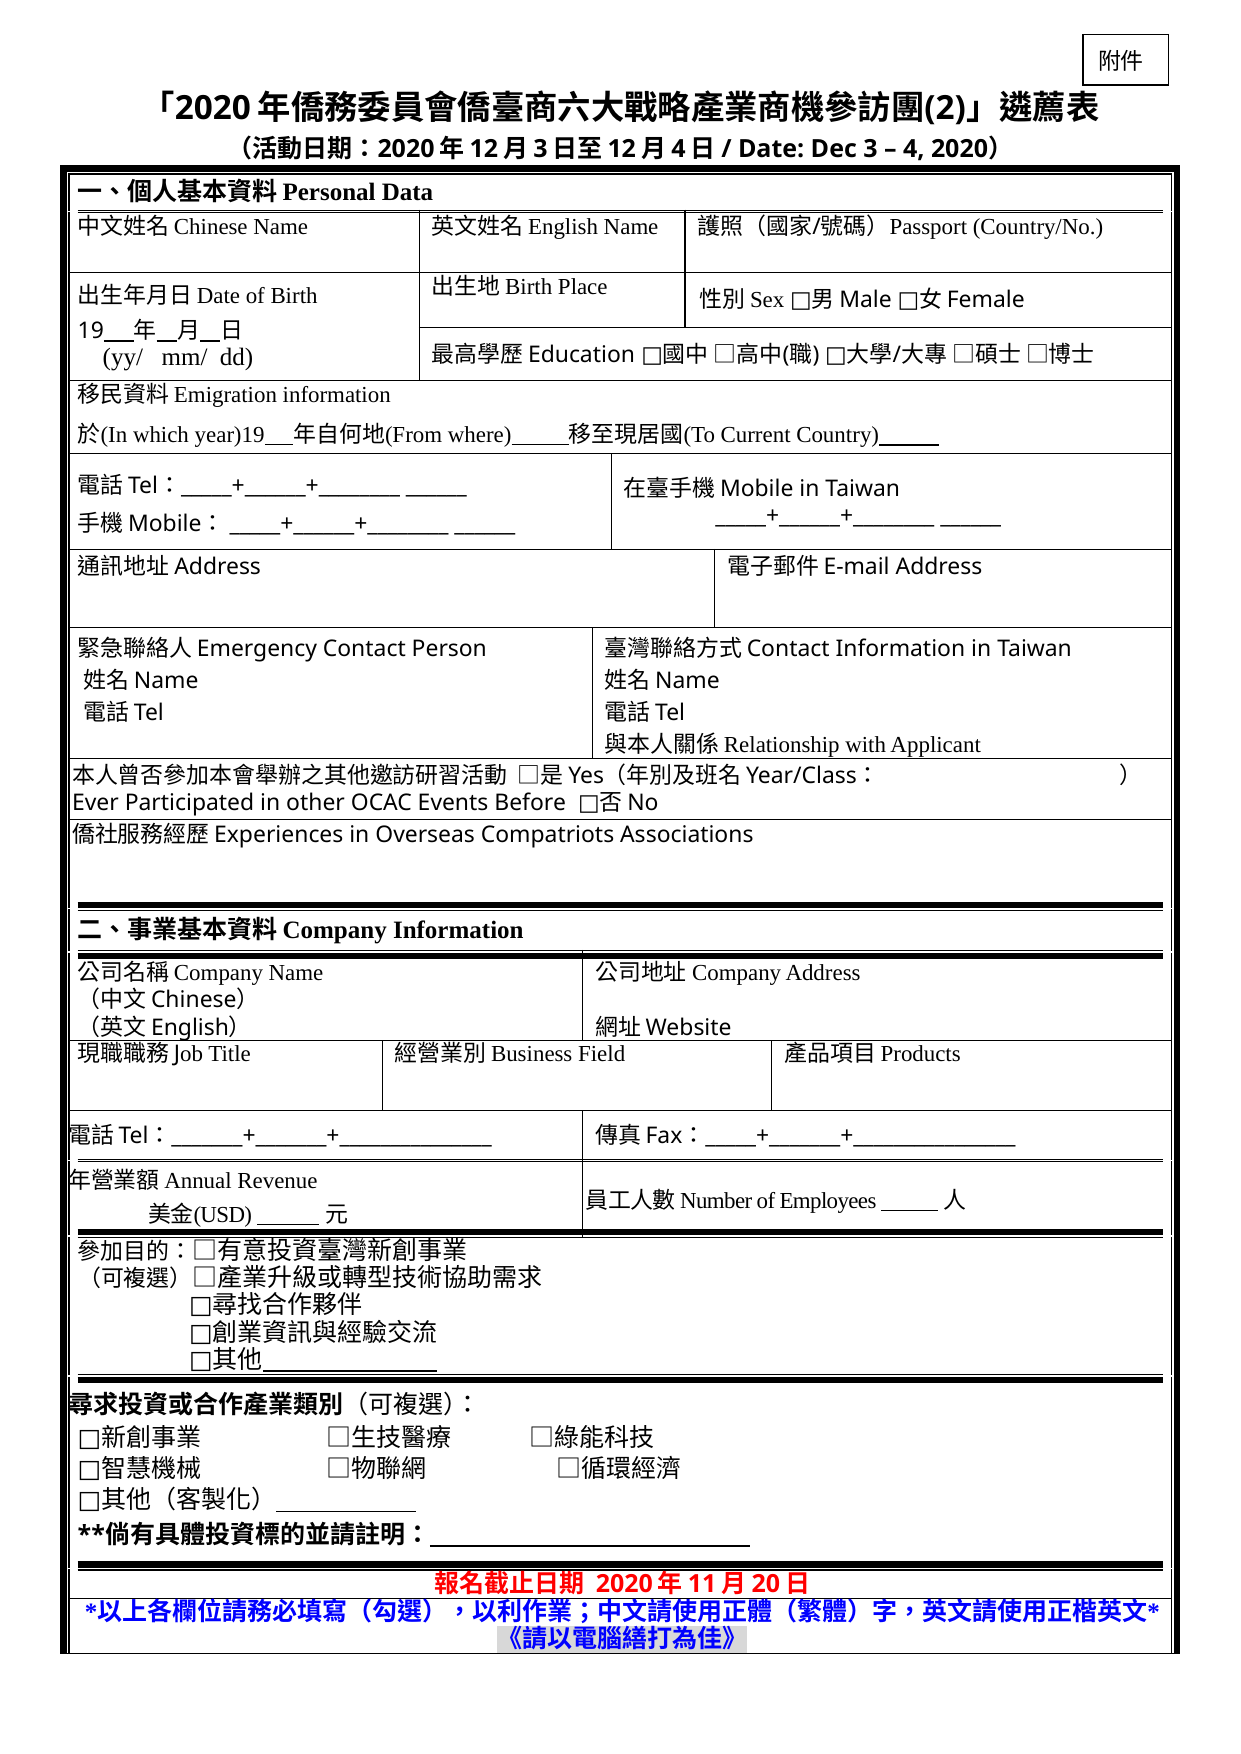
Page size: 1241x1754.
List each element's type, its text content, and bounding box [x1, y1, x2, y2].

table_cell 公司名稱Company Name （中文Chinese） （英文English） [67, 950, 582, 1040]
table_cell 電話Tel：_____+______+________ ______ 手機Mobile： _____+______+________ ______ [70, 454, 611, 549]
table_cell 通訊地址 Address [70, 550, 714, 627]
table_cell *以上各欄位請務必填寫（勾選），以利作業；中文請使用正體（繁體）字，英文請使用正楷英文* 《請以電腦繕打為佳》 [70, 1599, 1171, 1653]
table_cell 公司地址 Company Address 網址Website [583, 950, 1174, 1040]
text 附件1 [1099, 43, 1153, 77]
table_cell 緊急聯絡人Emergency Contact Person 姓名Name 電話Tel [70, 628, 592, 757]
table_header 一、個人基本資料Personal Data [70, 175, 1171, 209]
table_cell 移民資料Emigration information 於(In which year)19 年自何地(From where) 移至現居國(To Current Country) [70, 381, 1171, 453]
table_cell 經營業別Business Field [383, 1041, 771, 1110]
table_cell 現職職務Job Title [70, 1041, 382, 1110]
table_cell 出生年月日Date of Birth 19 年 月 日 (yy/ mm/ dd) [70, 273, 419, 380]
table_cell 在臺手機Mobile in Taiwan _____+______+________ ______ [612, 454, 1171, 549]
table_cell 報名截止日期 2020年11月20日 [67, 1561, 1174, 1598]
table_cell 產品項目Products [772, 1041, 1171, 1110]
table_cell 本人曾否參加本會舉辦之其他邀訪研習活動 □是Yes（年別及班名Year/Class： ） Ever Participated in other OCAC Events Before □否No [70, 759, 1171, 819]
text 「2020年僑務委員會僑臺商六大戰略產業商機參訪團(2)」遴薦表 [83, 86, 1157, 128]
table_cell 電子郵件E-mail Address [715, 550, 1171, 627]
table_cell 傳真Fax：_____+_______+________________ [583, 1111, 1171, 1159]
table_cell 二、事業基本資料Company Information [67, 902, 1174, 950]
table_cell 尋求投資或合作產業類別（可複選）： □新創事業 □生技醫療 □綠能科技 □智慧機械 □物聯網 □循環經濟 □其他（客製化） **倘有具體投資標的並請註明： [67, 1374, 1174, 1561]
table_cell 員工人數Number of Employees 人 [583, 1159, 1174, 1229]
table_cell 僑社服務經歷Experiences in Overseas Compatriots Associations [70, 820, 1171, 902]
table_cell 電話Tel：_______+_______+_______________ [70, 1111, 582, 1159]
table_cell 性別Sex □男Male □女Female [686, 273, 1171, 327]
text （活動日期：2020年12月3日至12月4日 / Date: Dec 3 – 4, 2020） [83, 128, 1157, 165]
table_cell 年營業額Annual Revenue 美金(USD) 元 [67, 1159, 582, 1229]
table_cell 護照（國家/號碼）Passport (Country/No.) [686, 210, 1171, 272]
table_cell 最高學歷Education □國中 □高中(職) □大學/大專 □碩士 □博士 [420, 328, 1171, 380]
table_cell 臺灣聯絡方式Contact Information in Taiwan 姓名Name 電話Tel 與本人關係Relationship with Applicant [593, 628, 1171, 757]
table_cell 參加目的：□有意投資臺灣新創事業 （可複選）□產業升級或轉型技術協助需求 □尋找合作夥伴 □創業資訊與經驗交流 □其他 [67, 1229, 1174, 1373]
table_cell 英文姓名English Name [420, 213, 684, 272]
table_cell 出生地Birth Place [420, 273, 684, 327]
table_cell 中文姓名Chinese Name [70, 210, 419, 272]
